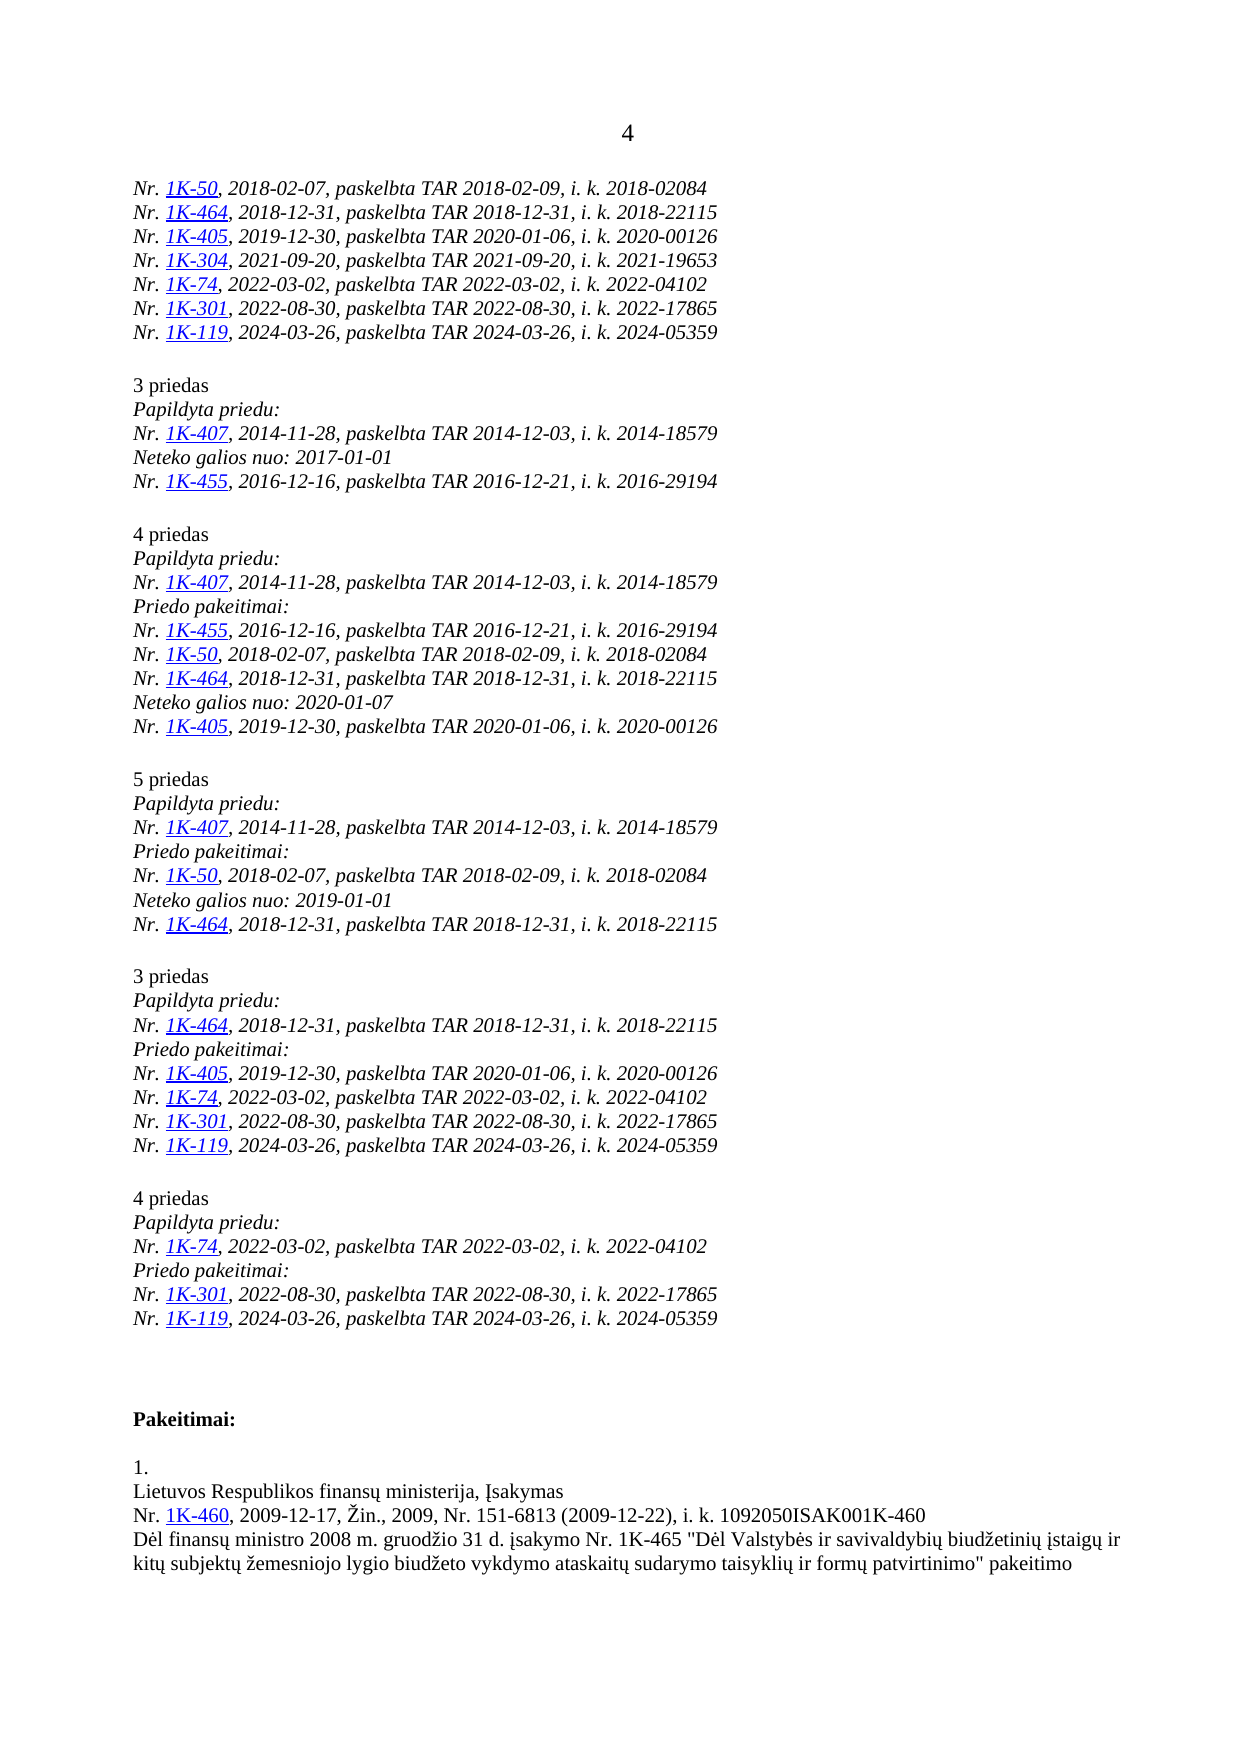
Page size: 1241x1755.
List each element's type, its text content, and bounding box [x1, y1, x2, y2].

text Nr. 1K-304, 2021-09-20, paskelbta TAR 2021-09-20, i. k. 2021-19653 [133, 248, 1122, 272]
text Nr. 1K-455, 2016-12-16, paskelbta TAR 2016-12-21, i. k. 2016-29194 [133, 469, 1122, 493]
text Nr. 1K-74, 2022-03-02, paskelbta TAR 2022-03-02, i. k. 2022-04102 [133, 272, 1122, 296]
text Priedo pakeitimai: [133, 839, 1122, 863]
text Nr. 1K-50, 2018-02-07, paskelbta TAR 2018-02-09, i. k. 2018-02084 [133, 642, 1122, 666]
text Nr. 1K-50, 2018-02-07, paskelbta TAR 2018-02-09, i. k. 2018-02084 [133, 176, 1122, 200]
text Nr. 1K-405, 2019-12-30, paskelbta TAR 2020-01-06, i. k. 2020-00126 [133, 224, 1122, 248]
text Papildyta priedu: [133, 1210, 1122, 1234]
text Nr. 1K-464, 2018-12-31, paskelbta TAR 2018-12-31, i. k. 2018-22115 [133, 1012, 1122, 1037]
text 5 priedas [133, 767, 1122, 791]
text Nr. 1K-301, 2022-08-30, paskelbta TAR 2022-08-30, i. k. 2022-17865 [133, 1282, 1122, 1306]
text Papildyta priedu: [133, 791, 1122, 815]
text Papildyta priedu: [133, 397, 1122, 421]
text Nr. 1K-301, 2022-08-30, paskelbta TAR 2022-08-30, i. k. 2022-17865 [133, 1109, 1122, 1133]
text Nr. 1K-455, 2016-12-16, paskelbta TAR 2016-12-21, i. k. 2016-29194 [133, 618, 1122, 642]
text Nr. 1K-301, 2022-08-30, paskelbta TAR 2022-08-30, i. k. 2022-17865 [133, 296, 1122, 320]
text Pakeitimai: [133, 1407, 1122, 1431]
text 3 priedas [133, 964, 1122, 988]
text Nr. 1K-460, 2009-12-17, Žin., 2009, Nr. 151-6813 (2009-12-22), i. k. 1092050ISAK001K-460 [133, 1503, 1122, 1527]
text Nr. 1K-119, 2024-03-26, paskelbta TAR 2024-03-26, i. k. 2024-05359 [133, 1306, 1122, 1330]
text Lietuvos Respublikos finansų ministerija, Įsakymas [133, 1479, 1122, 1503]
text Dėl finansų ministro 2008 m. gruodžio 31 d. įsakymo Nr. 1K-465 "Dėl Valstybės ir savivaldybių biudžetinių įstaigų ir kitų subjektų žemesniojo lygio biudžeto vykdymo ataskaitų sudarymo taisyklių ir formų patvirtinimo" pakeitimo [133, 1527, 1122, 1575]
text 4 priedas [133, 522, 1122, 546]
text Priedo pakeitimai: [133, 1258, 1122, 1282]
text Priedo pakeitimai: [133, 594, 1122, 618]
text Nr. 1K-405, 2019-12-30, paskelbta TAR 2020-01-06, i. k. 2020-00126 [133, 714, 1122, 738]
text 3 priedas [133, 373, 1122, 397]
text 4 priedas [133, 1186, 1122, 1210]
text Nr. 1K-464, 2018-12-31, paskelbta TAR 2018-12-31, i. k. 2018-22115 [133, 912, 1122, 936]
text Nr. 1K-119, 2024-03-26, paskelbta TAR 2024-03-26, i. k. 2024-05359 [133, 1133, 1122, 1157]
text Papildyta priedu: [133, 988, 1122, 1012]
text Nr. 1K-405, 2019-12-30, paskelbta TAR 2020-01-06, i. k. 2020-00126 [133, 1061, 1122, 1085]
text Priedo pakeitimai: [133, 1037, 1122, 1061]
text Nr. 1K-74, 2022-03-02, paskelbta TAR 2022-03-02, i. k. 2022-04102 [133, 1085, 1122, 1109]
text Papildyta priedu: [133, 546, 1122, 570]
text 1. [133, 1455, 1122, 1479]
text Nr. 1K-50, 2018-02-07, paskelbta TAR 2018-02-09, i. k. 2018-02084 [133, 863, 1122, 887]
text Nr. 1K-407, 2014-11-28, paskelbta TAR 2014-12-03, i. k. 2014-18579 [133, 815, 1122, 839]
text Nr. 1K-119, 2024-03-26, paskelbta TAR 2024-03-26, i. k. 2024-05359 [133, 320, 1122, 344]
text Nr. 1K-407, 2014-11-28, paskelbta TAR 2014-12-03, i. k. 2014-18579 [133, 421, 1122, 445]
text Neteko galios nuo: 2020-01-07 [133, 690, 1122, 714]
text Nr. 1K-407, 2014-11-28, paskelbta TAR 2014-12-03, i. k. 2014-18579 [133, 570, 1122, 594]
text Nr. 1K-464, 2018-12-31, paskelbta TAR 2018-12-31, i. k. 2018-22115 [133, 200, 1122, 224]
text Neteko galios nuo: 2017-01-01 [133, 445, 1122, 469]
text Nr. 1K-74, 2022-03-02, paskelbta TAR 2022-03-02, i. k. 2022-04102 [133, 1234, 1122, 1258]
text Neteko galios nuo: 2019-01-01 [133, 887, 1122, 912]
text Nr. 1K-464, 2018-12-31, paskelbta TAR 2018-12-31, i. k. 2018-22115 [133, 666, 1122, 690]
